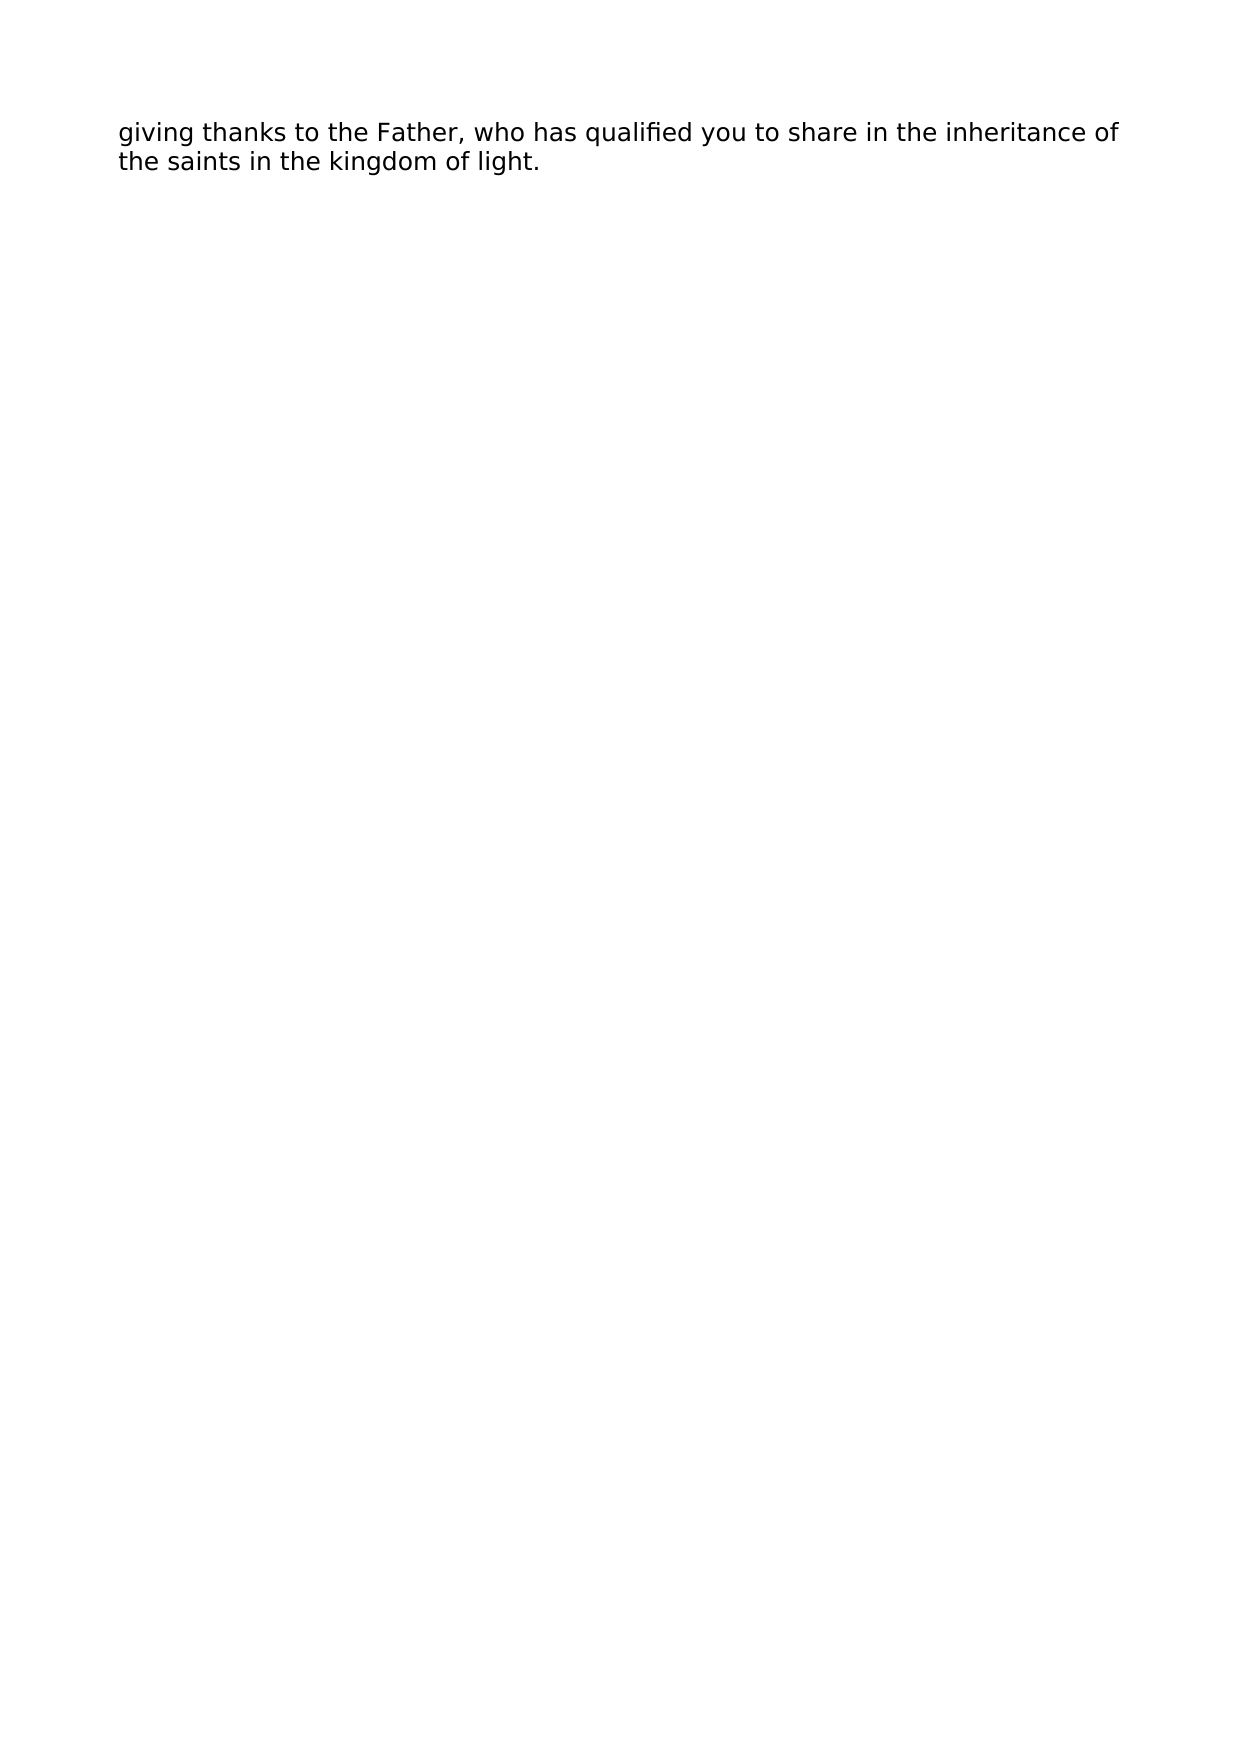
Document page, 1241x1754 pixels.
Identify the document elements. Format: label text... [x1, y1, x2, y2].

text giving thanks to the Father, who has qualified you to share in the inheritance of the saints in the kingdom of light. [118, 118, 1122, 176]
